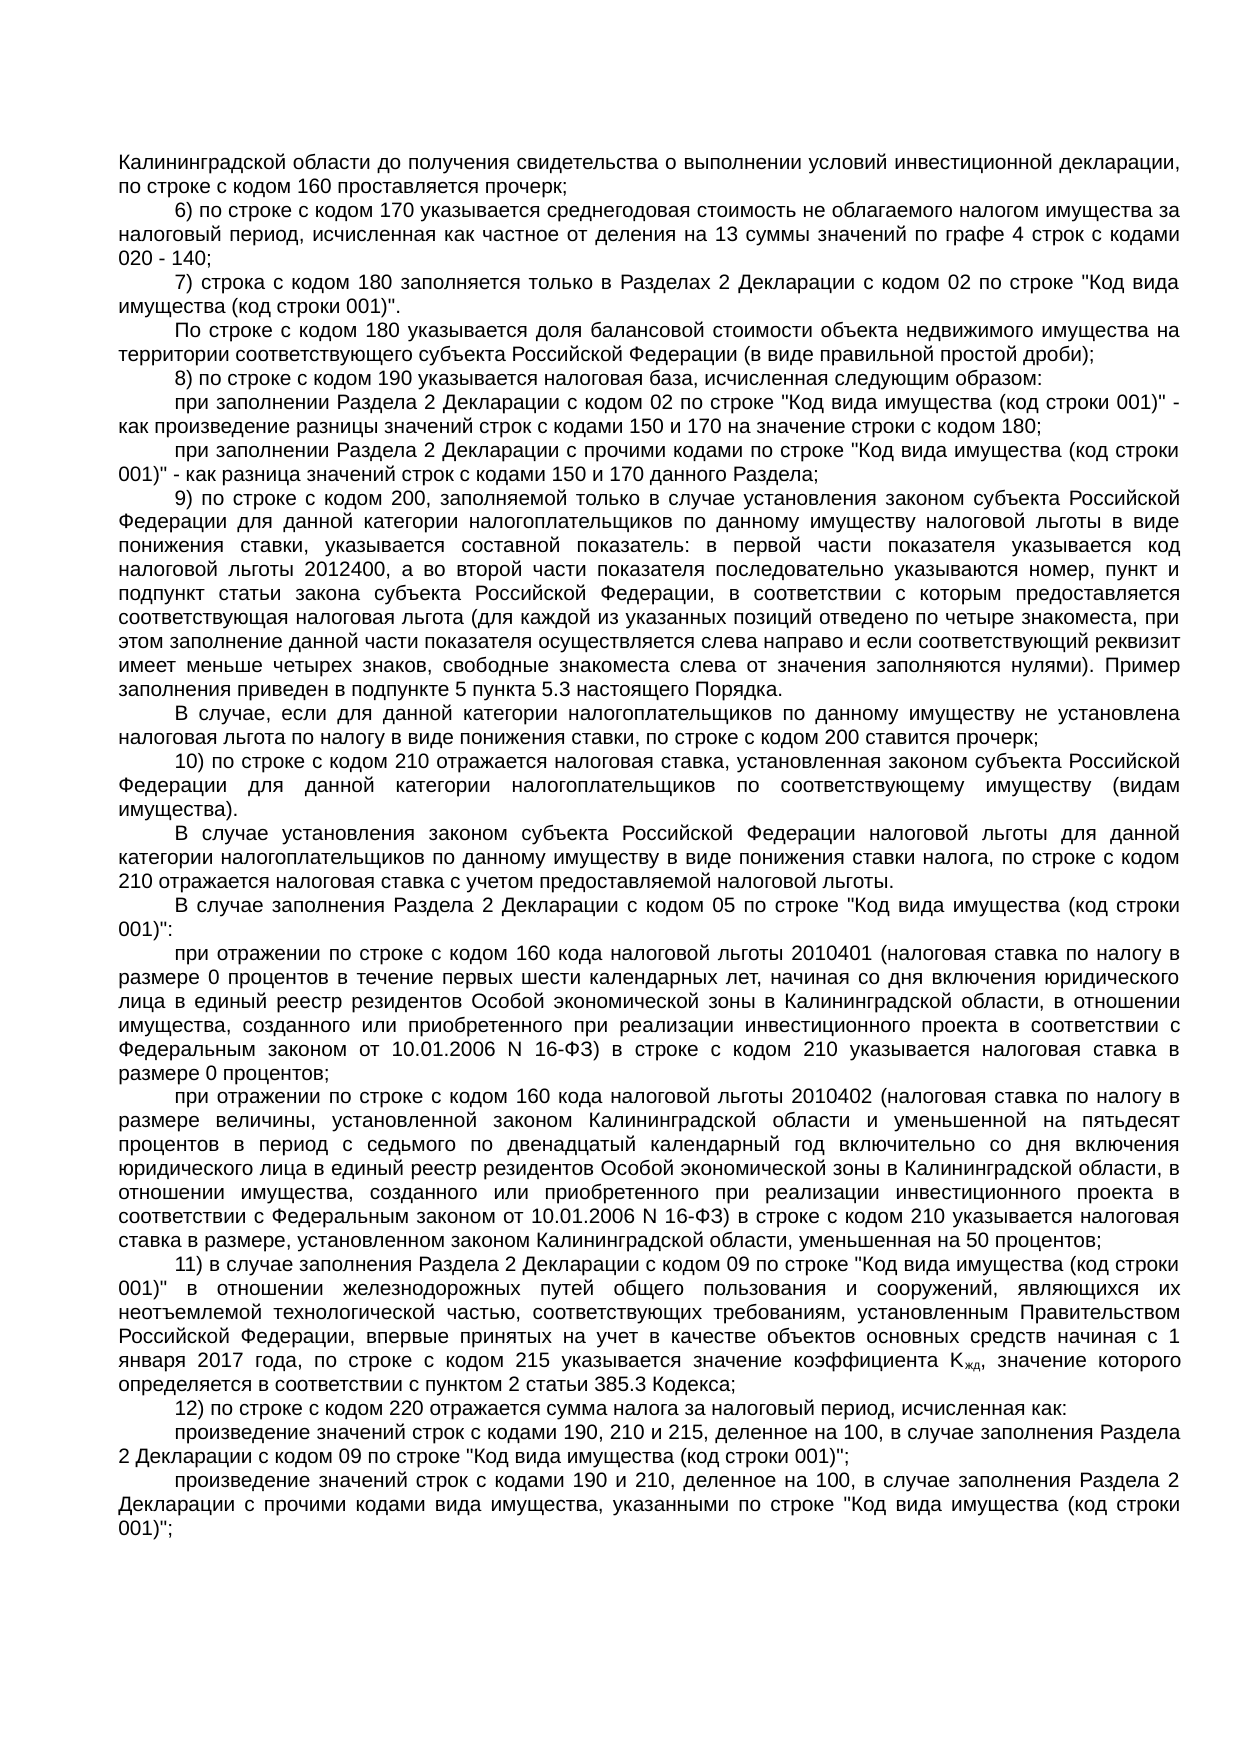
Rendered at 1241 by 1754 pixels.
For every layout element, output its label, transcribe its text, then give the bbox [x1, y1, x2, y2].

text Калининградской области до получения свидетельства о выполнении условий инвестиционной декларации, по строке с кодом 160 проставляется прочерк; [118, 150, 1181, 198]
text 10) по строке с кодом 210 отражается налоговая ставка, установленная законом субъекта Российской Федерации для данной категории налогоплательщиков по соответствующему имуществу (видам имущества). [118, 749, 1181, 821]
text 9) по строке с кодом 200, заполняемой только в случае установления законом субъекта Российской Федерации для данной категории налогоплательщиков по данному имуществу налоговой льготы в виде понижения ставки, указывается составной показатель: в первой части показателя указывается код налоговой льготы 2012400, а во второй части показателя последовательно указываются номер, пункт и подпункт статьи закона субъекта Российской Федерации, в соответствии с которым предоставляется соответствующая налоговая льгота (для каждой из указанных позиций отведено по четыре знакоместа, при этом заполнение данной части показателя осуществляется слева направо и если соответствующий реквизит имеет меньше четырех знаков, свободные знакоместа слева от значения заполняются нулями). Пример заполнения приведен в подпункте 5 пункта 5.3 настоящего Порядка. [118, 485, 1181, 701]
text при заполнении Раздела 2 Декларации с прочими кодами по строке "Код вида имущества (код строки 001)" - как разница значений строк с кодами 150 и 170 данного Раздела; [118, 437, 1181, 485]
text 8) по строке с кодом 190 указывается налоговая база, исчисленная следующим образом: [118, 366, 1181, 389]
text 11) в случае заполнения Раздела 2 Декларации с кодом 09 по строке "Код вида имущества (код строки 001)" в отношении железнодорожных путей общего пользования и сооружений, являющихся их неотъемлемой технологической частью, соответствующих требованиям, установленным Правительством Российской Федерации, впервые принятых на учет в качестве объектов основных средств начиная с 1 января 2017 года, по строке с кодом 215 указывается значение коэффициента Kжд, значение которого определяется в соответствии с пунктом 2 статьи 385.3 Кодекса; [118, 1252, 1181, 1396]
text произведение значений строк с кодами 190, 210 и 215, деленное на 100, в случае заполнения Раздела 2 Декларации с кодом 09 по строке "Код вида имущества (код строки 001)"; [118, 1420, 1181, 1468]
text 7) строка с кодом 180 заполняется только в Разделах 2 Декларации с кодом 02 по строке "Код вида имущества (код строки 001)". [118, 270, 1181, 318]
text В случае заполнения Раздела 2 Декларации с кодом 05 по строке "Код вида имущества (код строки 001)": [118, 893, 1181, 941]
text В случае установления законом субъекта Российской Федерации налоговой льготы для данной категории налогоплательщиков по данному имуществу в виде понижения ставки налога, по строке с кодом 210 отражается налоговая ставка с учетом предоставляемой налоговой льготы. [118, 821, 1181, 893]
text По строке с кодом 180 указывается доля балансовой стоимости объекта недвижимого имущества на территории соответствующего субъекта Российской Федерации (в виде правильной простой дроби); [118, 318, 1181, 366]
text В случае, если для данной категории налогоплательщиков по данному имуществу не установлена налоговая льгота по налогу в виде понижения ставки, по строке с кодом 200 ставится прочерк; [118, 701, 1181, 749]
text при отражении по строке с кодом 160 кода налоговой льготы 2010401 (налоговая ставка по налогу в размере 0 процентов в течение первых шести календарных лет, начиная со дня включения юридического лица в единый реестр резидентов Особой экономической зоны в Калининградской области, в отношении имущества, созданного или приобретенного при реализации инвестиционного проекта в соответствии с Федеральным законом от 10.01.2006 N 16-ФЗ) в строке с кодом 210 указывается налоговая ставка в размере 0 процентов; [118, 941, 1181, 1084]
text при заполнении Раздела 2 Декларации с кодом 02 по строке "Код вида имущества (код строки 001)" - как произведение разницы значений строк с кодами 150 и 170 на значение строки с кодом 180; [118, 389, 1181, 437]
text 6) по строке с кодом 170 указывается среднегодовая стоимость не облагаемого налогом имущества за налоговый период, исчисленная как частное от деления на 13 суммы значений по графе 4 строк с кодами 020 - 140; [118, 198, 1181, 270]
text при отражении по строке с кодом 160 кода налоговой льготы 2010402 (налоговая ставка по налогу в размере величины, установленной законом Калининградской области и уменьшенной на пятьдесят процентов в период с седьмого по двенадцатый календарный год включительно со дня включения юридического лица в единый реестр резидентов Особой экономической зоны в Калининградской области, в отношении имущества, созданного или приобретенного при реализации инвестиционного проекта в соответствии с Федеральным законом от 10.01.2006 N 16-ФЗ) в строке с кодом 210 указывается налоговая ставка в размере, установленном законом Калининградской области, уменьшенная на 50 процентов; [118, 1084, 1181, 1252]
text произведение значений строк с кодами 190 и 210, деленное на 100, в случае заполнения Раздела 2 Декларации с прочими кодами вида имущества, указанными по строке "Код вида имущества (код строки 001)"; [118, 1468, 1181, 1539]
text 12) по строке с кодом 220 отражается сумма налога за налоговый период, исчисленная как: [118, 1396, 1181, 1420]
